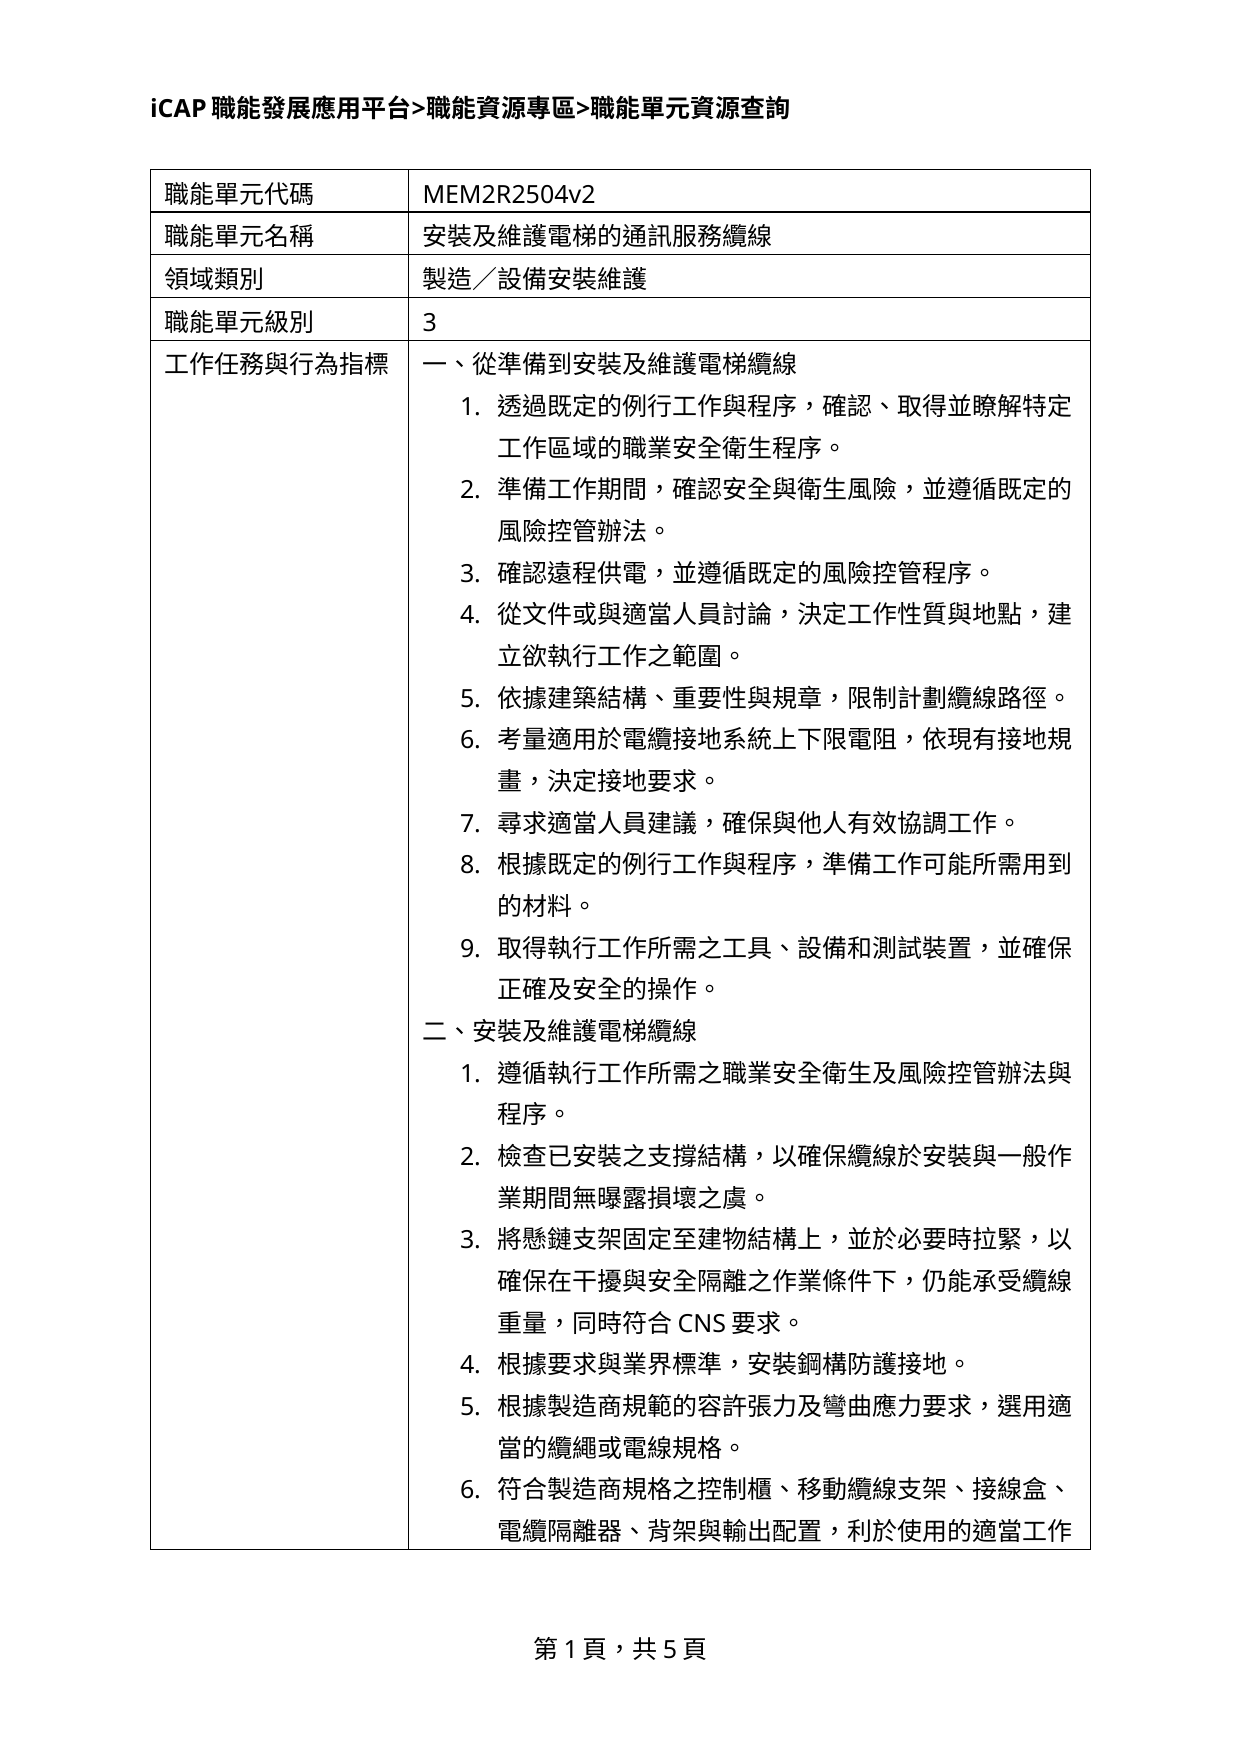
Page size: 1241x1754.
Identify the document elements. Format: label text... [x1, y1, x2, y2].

table_header 職能單元代碼 [151, 170, 408, 211]
table_cell 工作任務與行為指標 [151, 341, 408, 1549]
table_cell 領域類別 [151, 255, 408, 297]
table_cell 職能單元級別 [151, 298, 408, 339]
table_cell 從準備到安裝及維護電梯纜線 透過既定的例行工作與程序，確認、取得並瞭解特定工作區域的職業安全衛生程序。 準備工作期間，確認安全與衛生風險，並遵循既定的風險控管辦法。 確認遠程供電，並遵循既定的風險控管程序。 從文件或與適當人員討論，決定工作性質與地點，建立欲執行工作之範圍。 依據建築結構、重要性與規章，限制計劃纜線路徑。 考量適用於電纜接地系統上下限電阻，依現有接地規畫，決定接地要求。 尋求適當人員建議，確保與他人有效協調工作。 根據既定的例行工作與程序，準備工作可能所需用到的材料。 取得執行工作所需之工具、設備和測試裝置，並確保正確及安全的操作。 安裝及維護電梯纜線 遵循執行工作所需之職業安全衛生及風險控管辦法與程序。 檢查已安裝之支撐結構，以確保纜線於安裝與一般作業期間無曝露損壞之虞。 將懸鏈支架固定至建物結構上，並於必要時拉緊，以確保在干擾與安全隔離之作業條件下，仍能承受纜線重量，同時符合CNS要求。 根據要求與業界標準，安裝鋼構防護接地。 根據製造商規範的容許張力及彎曲應力要求，選用適當的纜繩或電線規格。 符合製造商規格之控制櫃、移動纜線支架、接線盒、電纜隔離器、背架與輸出配置，利於使用的適當工作空間，並防止出入纜線重疊分離。 纜線尾端留下足夠長度，以便進行終端工作。 通訊纜線出口端貼上獨特標籤，以符合原始位置之辨識內容。 根據法令及業界標準安裝及固定纜線，以維護安全和隔離干擾。 纜線紮帶未綁緊至損壞線皮或傳輸不良程度，修平受損部分，以避免人員受傷之風險。 根據CNS規定，於戶外環境中的懸鏈式安裝或由懸鏈支撐之纜線，應達最低離地或危害性電氣保養的淨空高度。 根據法令、業界與製造商標準，安裝及固定移動纜線，以維護安全。 地方隔離裝置應符合CNS要求。 根據CNS要求，所有電纜對線依要求裝上過壓防護裝置，以利防護性接地裝置抑制電壓突波。 根據相關業界法定標準保護電信(通訊)電纜(TRC)、通訊(弱電)系統接地(CES)、地線絕緣，避免損壞，並隔離TRC、CES與防護性接地。 提交非例行活動之程序予直屬主管，並依指示執行。 有效安裝纜線，避免造成不必要的材料及能源浪費，或損壞器械、週遭環境或服務。 實施例行品質檢查，以確保配線符合要求。 完成並測試電梯纜線和地線 遵循職業安全衛生風險控管辦法與程序。 移除纜線護層，考量正確終端長度，使其不損壞底層導體與絕緣層。 根據製造商規格安裝終端模組，並就終端工作將電纜對線排列為整齊有次序之扇形。 根據製造商規格，使用適當終端工具，依建議色碼完成導體終端工作。 根據製造商規格與相關業界實務規範，為纜線屏蔽接地。 進行端對端電線與對線終端完整性測試前，實施目視檢驗，以確認遵循終端色碼次序。 根據要求測試電纜對線，並貼上清楚標籤，以提供準確辨識。 根據相關業界實務規範，依製造商建議之連接器完成TRC、CES與地線終端工作。 全程維持TRC、CES與地線連續性，同時注意電氣系統之界面要求。 根據相關業界標準，測試TRC、CES與接地安裝之連續性、絕緣電阻與傳導電阻。 根據要求為接地系統貼上標籤。 確認變更現有系統之相容性，並測試新工作與現有系統隔離及整合之狀態。 提交非例行活動之程序予直屬主管，並依指示執行。 有效完成纜線終端工作，避免造成不必要的材料及能源浪費，或損壞器械、週遭環境或服務。 實施例行品質檢查並修正瑕疵，確保配線符合要求。 完成纜線工作、紀錄與報告 遵循職業安全衛生完工風險控管辦法與程序。 根據既定程序清潔工作場域，並確保安全性。 根據客戶要求，準確建立或更新和存放纜線位置、類型與基礎設施之記錄單與計畫。 根據業界實務規範與CNS規範，建立或更新電纜對線記錄簿，以提供對線位置、內部連接與使用之紀錄。 根據要求記錄配線完工建議，並進行匯報。 [409, 341, 1090, 1549]
table_cell 3 [409, 298, 1090, 339]
table_cell 職能單元名稱 [151, 213, 408, 254]
table_header MEM2R2504v2 [409, 170, 1090, 211]
table_cell 安裝及維護電梯的通訊服務纜線 [409, 213, 1090, 254]
table_cell 製造／設備安裝維護 [409, 255, 1090, 297]
